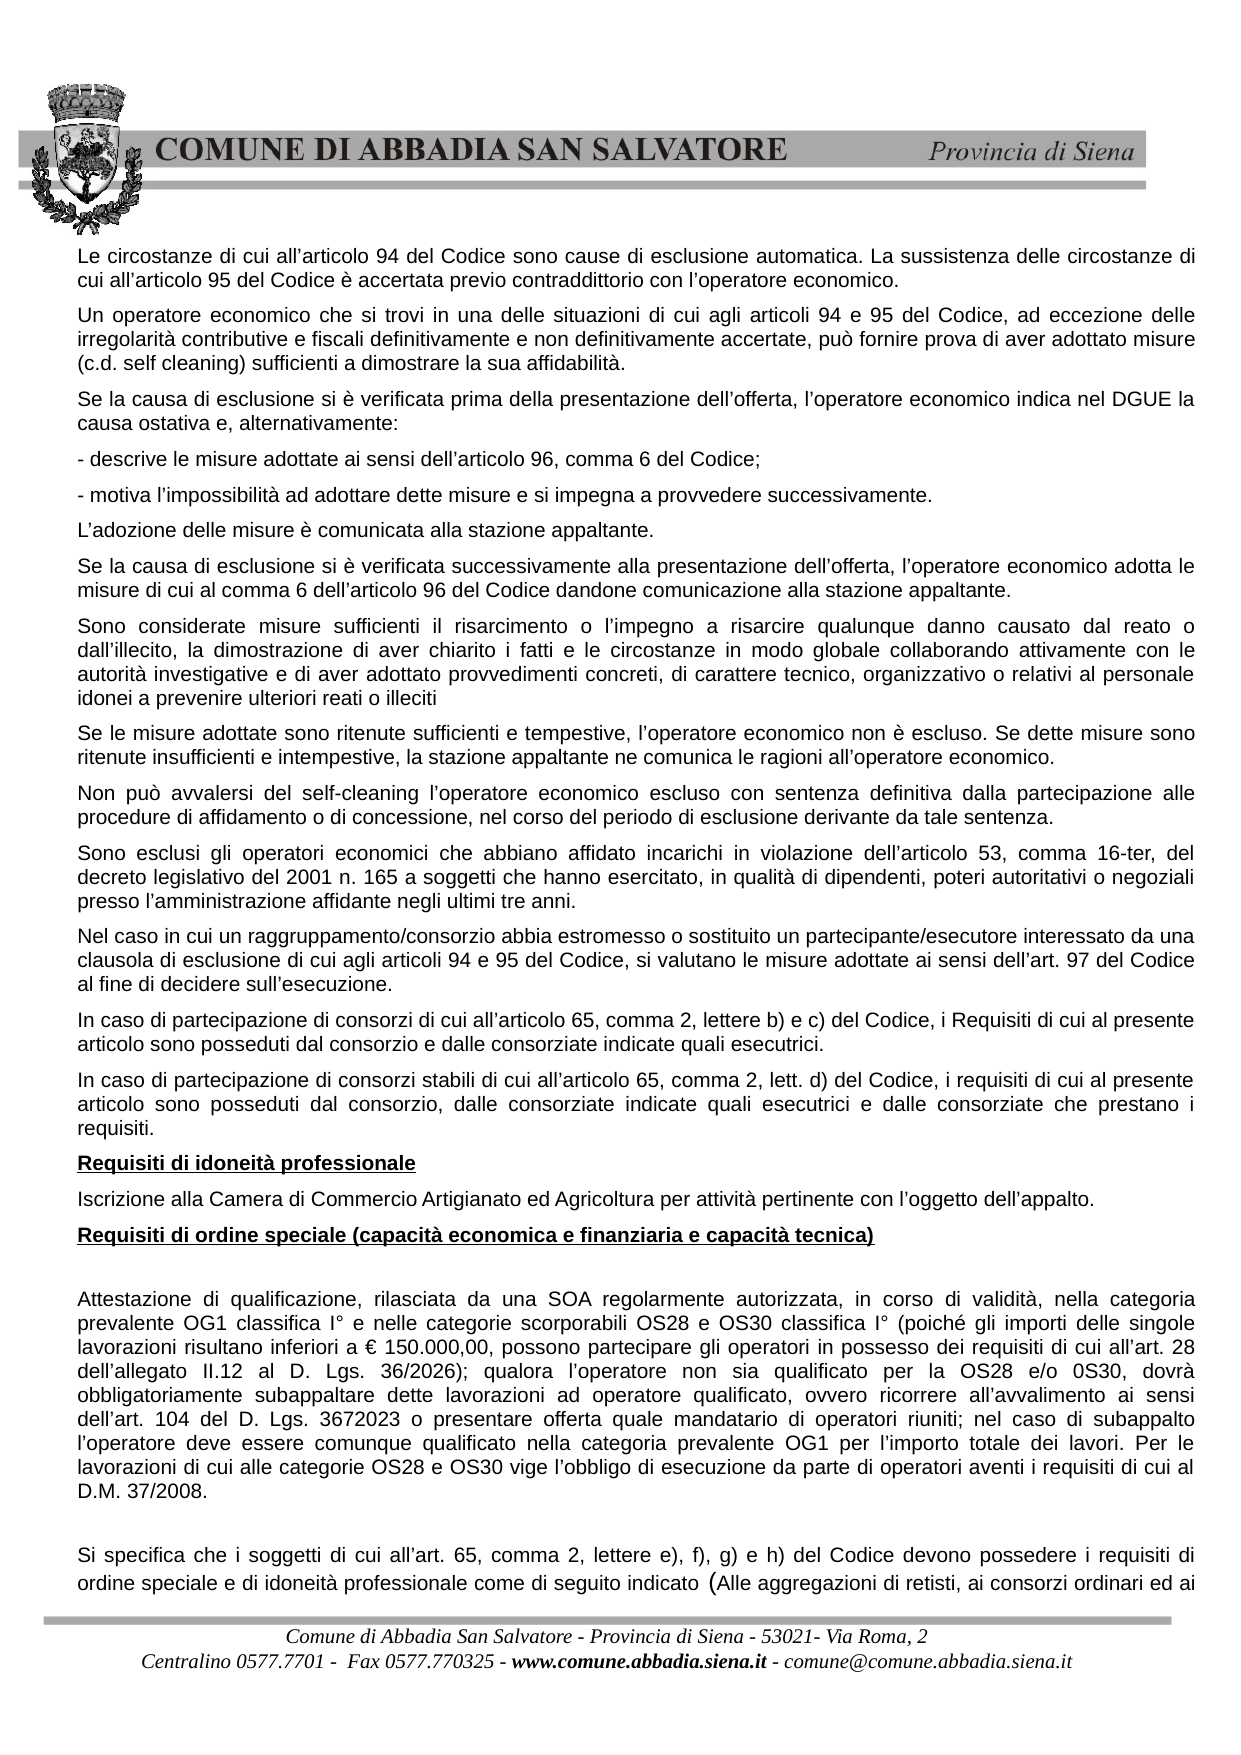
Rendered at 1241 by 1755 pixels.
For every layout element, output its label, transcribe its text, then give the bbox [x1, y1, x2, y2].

text - motiva l’impossibilità ad adottare dette misure e si impegna a provvedere successivamente. [77, 482, 1197, 506]
text Si specifica che i soggetti di cui all’art. 65, comma 2, lettere e), f), g) e h) del Codice devono possedere i requisiti di ordine speciale e di idoneità professionale come di seguito indicato (Alle aggregazioni di retisti, ai consorzi ordinari ed ai [77, 1543, 1197, 1596]
text Non può avvalersi del self-cleaning l’operatore economico escluso con sentenza definitiva dalla partecipazione alle procedure di affidamento o di concessione, nel corso del periodo di esclusione derivante da tale sentenza. [77, 781, 1197, 829]
text Sono esclusi gli operatori economici che abbiano affidato incarichi in violazione dell’articolo 53, comma 16-ter, del decreto legislativo del 2001 n. 165 a soggetti che hanno esercitato, in qualità di dipendenti, poteri autoritativi o negoziali presso l’amministrazione affidante negli ultimi tre anni. [77, 841, 1197, 912]
text Un operatore economico che si trovi in una delle situazioni di cui agli articoli 94 e 95 del Codice, ad eccezione delle irregolarità contributive e fiscali definitivamente e non definitivamente accertate, può fornire prova di aver adottato misure (c.d. self cleaning) sufficienti a dimostrare la sua affidabilità. [77, 303, 1197, 375]
text In caso di partecipazione di consorzi di cui all’articolo 65, comma 2, lettere b) e c) del Codice, i Requisiti di cui al presente articolo sono posseduti dal consorzio e dalle consorziate indicate quali esecutrici. [77, 1008, 1197, 1056]
text Se la causa di esclusione si è verificata prima della presentazione dell’offerta, l’operatore economico indica nel DGUE la causa ostativa e, alternativamente: [77, 387, 1197, 435]
text Le circostanze di cui all’articolo 94 del Codice sono cause di esclusione automatica. La sussistenza delle circostanze di cui all’articolo 95 del Codice è accertata previo contraddittorio con l’operatore economico. [77, 244, 1197, 292]
text Se la causa di esclusione si è verificata successivamente alla presentazione dell’offerta, l’operatore economico adotta le misure di cui al comma 6 dell’articolo 96 del Codice dandone comunicazione alla stazione appaltante. [77, 554, 1197, 602]
text Attestazione di qualificazione, rilasciata da una SOA regolarmente autorizzata, in corso di validità, nella categoria prevalente OG1 classifica I° e nelle categorie scorporabili OS28 e OS30 classifica I° (poiché gli importi delle singole lavorazioni risultano inferiori a € 150.000,00, possono partecipare gli operatori in possesso dei requisiti di cui all’art. 28 dell’allegato II.12 al D. Lgs. 36/2026); qualora l’operatore non sia qualificato per la OS28 e/o 0S30, dovrà obbligatoriamente subappaltare dette lavorazioni ad operatore qualificato, ovvero ricorrere all’avvalimento ai sensi dell’art. 104 del D. Lgs. 3672023 o presentare offerta quale mandatario di operatori riuniti; nel caso di subappalto l’operatore deve essere comunque qualificato nella categoria prevalente OG1 per l’importo totale dei lavori. Per le lavorazioni di cui alle categorie OS28 e OS30 vige l’obbligo di esecuzione da parte di operatori aventi i requisiti di cui al D.M. 37/2008. [77, 1287, 1197, 1503]
text In caso di partecipazione di consorzi stabili di cui all’articolo 65, comma 2, lett. d) del Codice, i requisiti di cui al presente articolo sono posseduti dal consorzio, dalle consorziate indicate quali esecutrici e dalle consorziate che prestano i requisiti. [77, 1067, 1197, 1139]
text - descrive le misure adottate ai sensi dell’articolo 96, comma 6 del Codice; [77, 447, 1197, 471]
text Iscrizione alla Camera di Commercio Artigianato ed Agricoltura per attività pertinente con l’oggetto dell’appalto. [77, 1187, 1197, 1211]
text Nel caso in cui un raggruppamento/consorzio abbia estromesso o sostituito un partecipante/esecutore interessato da una clausola di esclusione di cui agli articoli 94 e 95 del Codice, si valutano le misure adottate ai sensi dell’art. 97 del Codice al fine di decidere sull’esecuzione. [77, 924, 1197, 996]
text Sono considerate misure sufficienti il risarcimento o l’impegno a risarcire qualunque danno causato dal reato o dall’illecito, la dimostrazione di aver chiarito i fatti e le circostanze in modo globale collaborando attivamente con le autorità investigative e di aver adottato provvedimenti concreti, di carattere tecnico, organizzativo o relativi al personale idonei a prevenire ulteriori reati o illeciti [77, 613, 1197, 709]
text L’adozione delle misure è comunicata alla stazione appaltante. [77, 518, 1197, 542]
text Requisiti di idoneità professionale [77, 1151, 1197, 1175]
text Requisiti di ordine speciale (capacità economica e finanziaria e capacità tecnica) [77, 1223, 1197, 1247]
text Se le misure adottate sono ritenute sufficienti e tempestive, l’operatore economico non è escluso. Se dette misure sono ritenute insufficienti e intempestive, la stazione appaltante ne comunica le ragioni all’operatore economico. [77, 721, 1197, 769]
